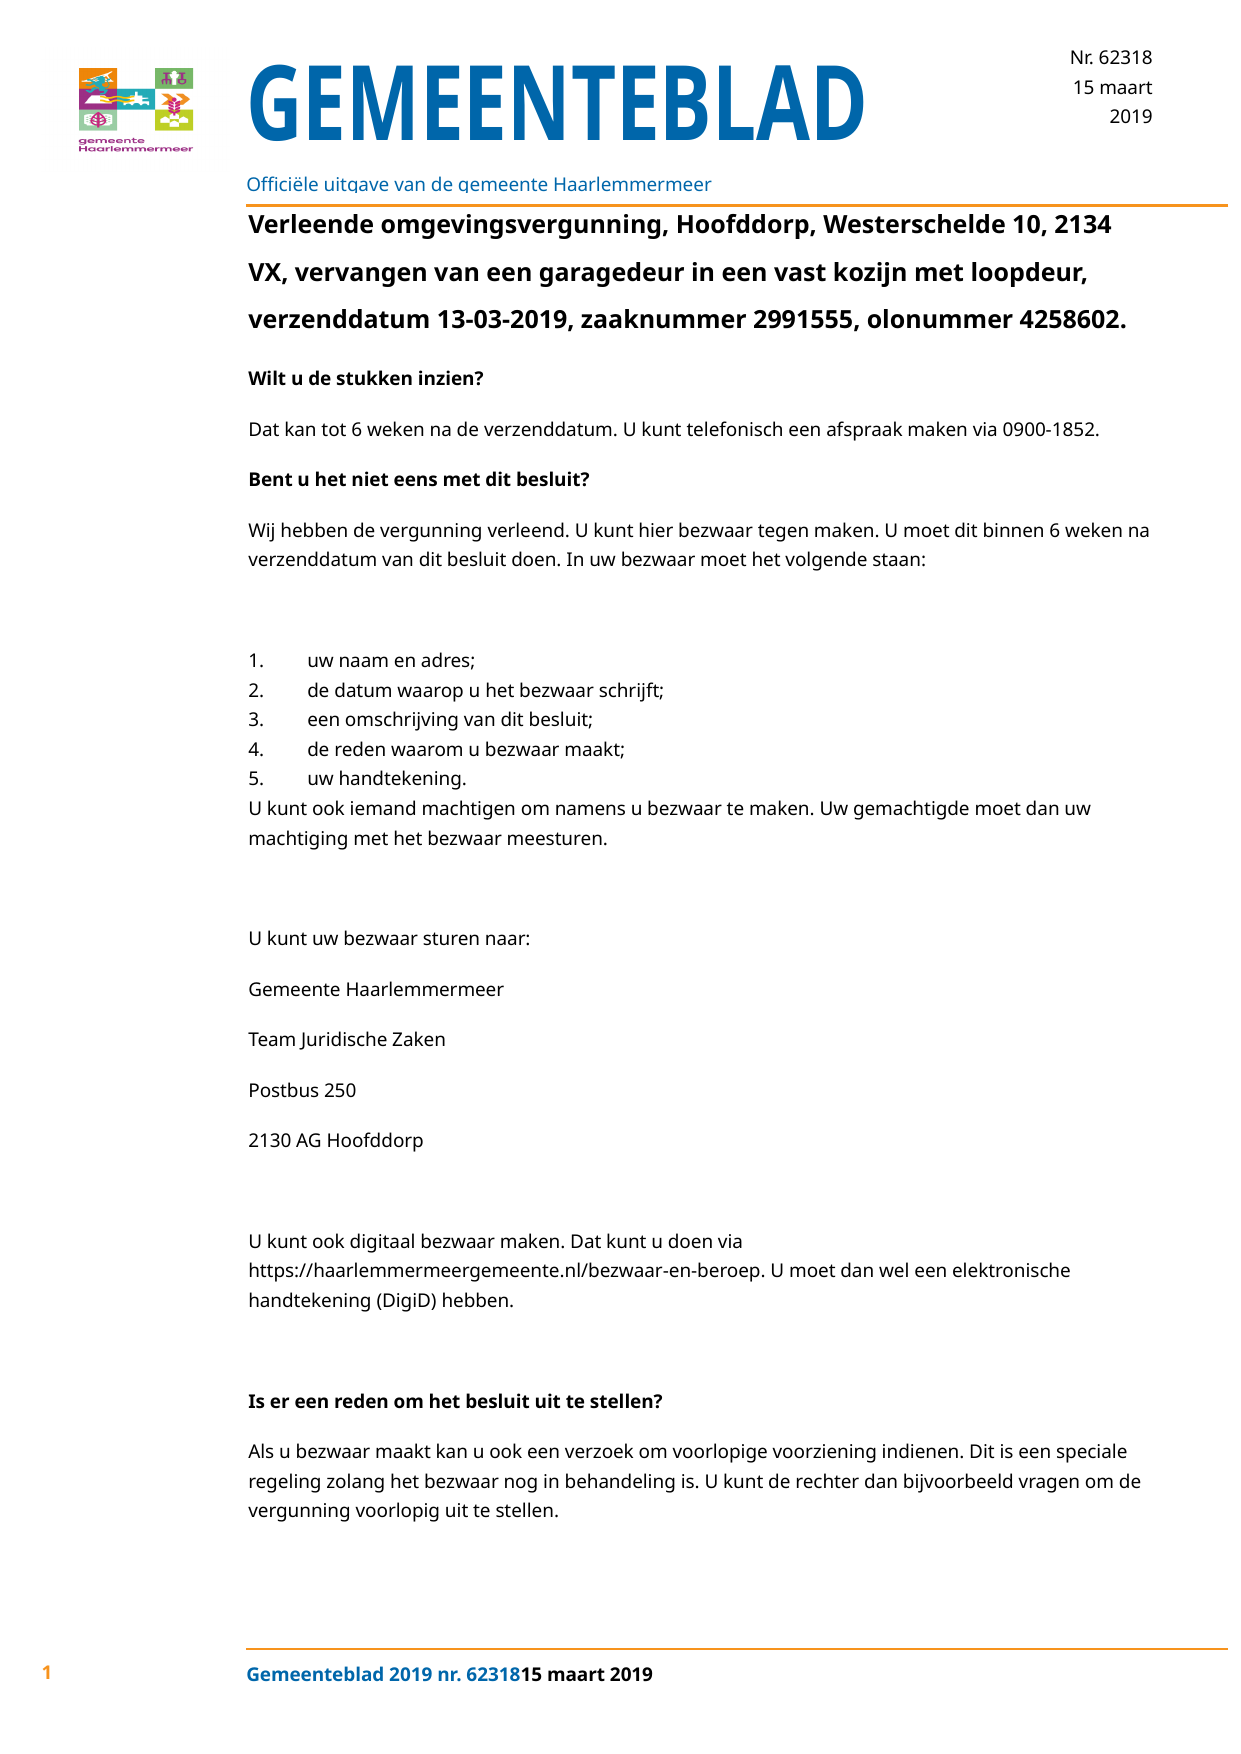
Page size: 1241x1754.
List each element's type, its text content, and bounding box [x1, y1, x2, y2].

text Team Juridische Zaken [248, 1026, 1152, 1052]
list de reden waarom u bezwaar maakt; [248, 736, 1152, 762]
list een omschrijving van dit besluit; [248, 706, 1152, 732]
list uw handtekening. [248, 766, 1152, 791]
text Postbus 250 [248, 1077, 1152, 1102]
list de datum waarop u het bezwaar schrijft; [248, 677, 1152, 702]
text Wij hebben de vergunning verleend. U kunt hier bezwaar tegen maken. U moet dit binnen 6 weken na verzenddatum van dit besluit doen. In uw bezwaar moet het volgende staan: [248, 517, 1152, 572]
list uw naam en adres; [248, 647, 1152, 673]
picture [41, 47, 231, 172]
text 2130 AG Hoofddorp [248, 1127, 1152, 1153]
text Dat kan tot 6 weken na de verzenddatum. U kunt telefonisch een afspraak maken via 0900-1852. [248, 416, 1152, 442]
text Is er een reden om het besluit uit te stellen? [248, 1388, 1152, 1414]
text Wilt u de stukken inzien? [248, 366, 1152, 391]
text U kunt uw bezwaar sturen naar: [248, 926, 1152, 951]
text Als u bezwaar maakt kan u ook een verzoek om voorlopige voorziening indienen. Dit is een speciale regeling zolang het bezwaar nog in behandeling is. U kunt de rechter dan bijvoorbeeld vragen om de vergunning voorlopig uit te stellen. [248, 1438, 1152, 1523]
text Bent u het niet eens met dit besluit? [248, 466, 1152, 492]
text Gemeente Haarlemmermeer [248, 976, 1152, 1002]
text U kunt ook iemand machtigen om namens u bezwaar te maken. Uw gemachtigde moet dan uw machtiging met het bezwaar meesturen. [248, 795, 1152, 850]
text U kunt ook digitaal bezwaar maken. Dat kunt u doen via https://haarlemmermeergemeente.nl/bezwaar-en-beroep. U moet dan wel een elektronische handtekening (DigiD) hebben. [248, 1228, 1152, 1313]
text Verleende omgevingsvergunning, Hoofddorp, Westerschelde 10, 2134 VX, vervangen van een garagedeur in een vast kozijn met loopdeur, verzenddatum 13-03-2019, zaaknummer 2991555, olonummer 4258602. [248, 207, 1152, 336]
